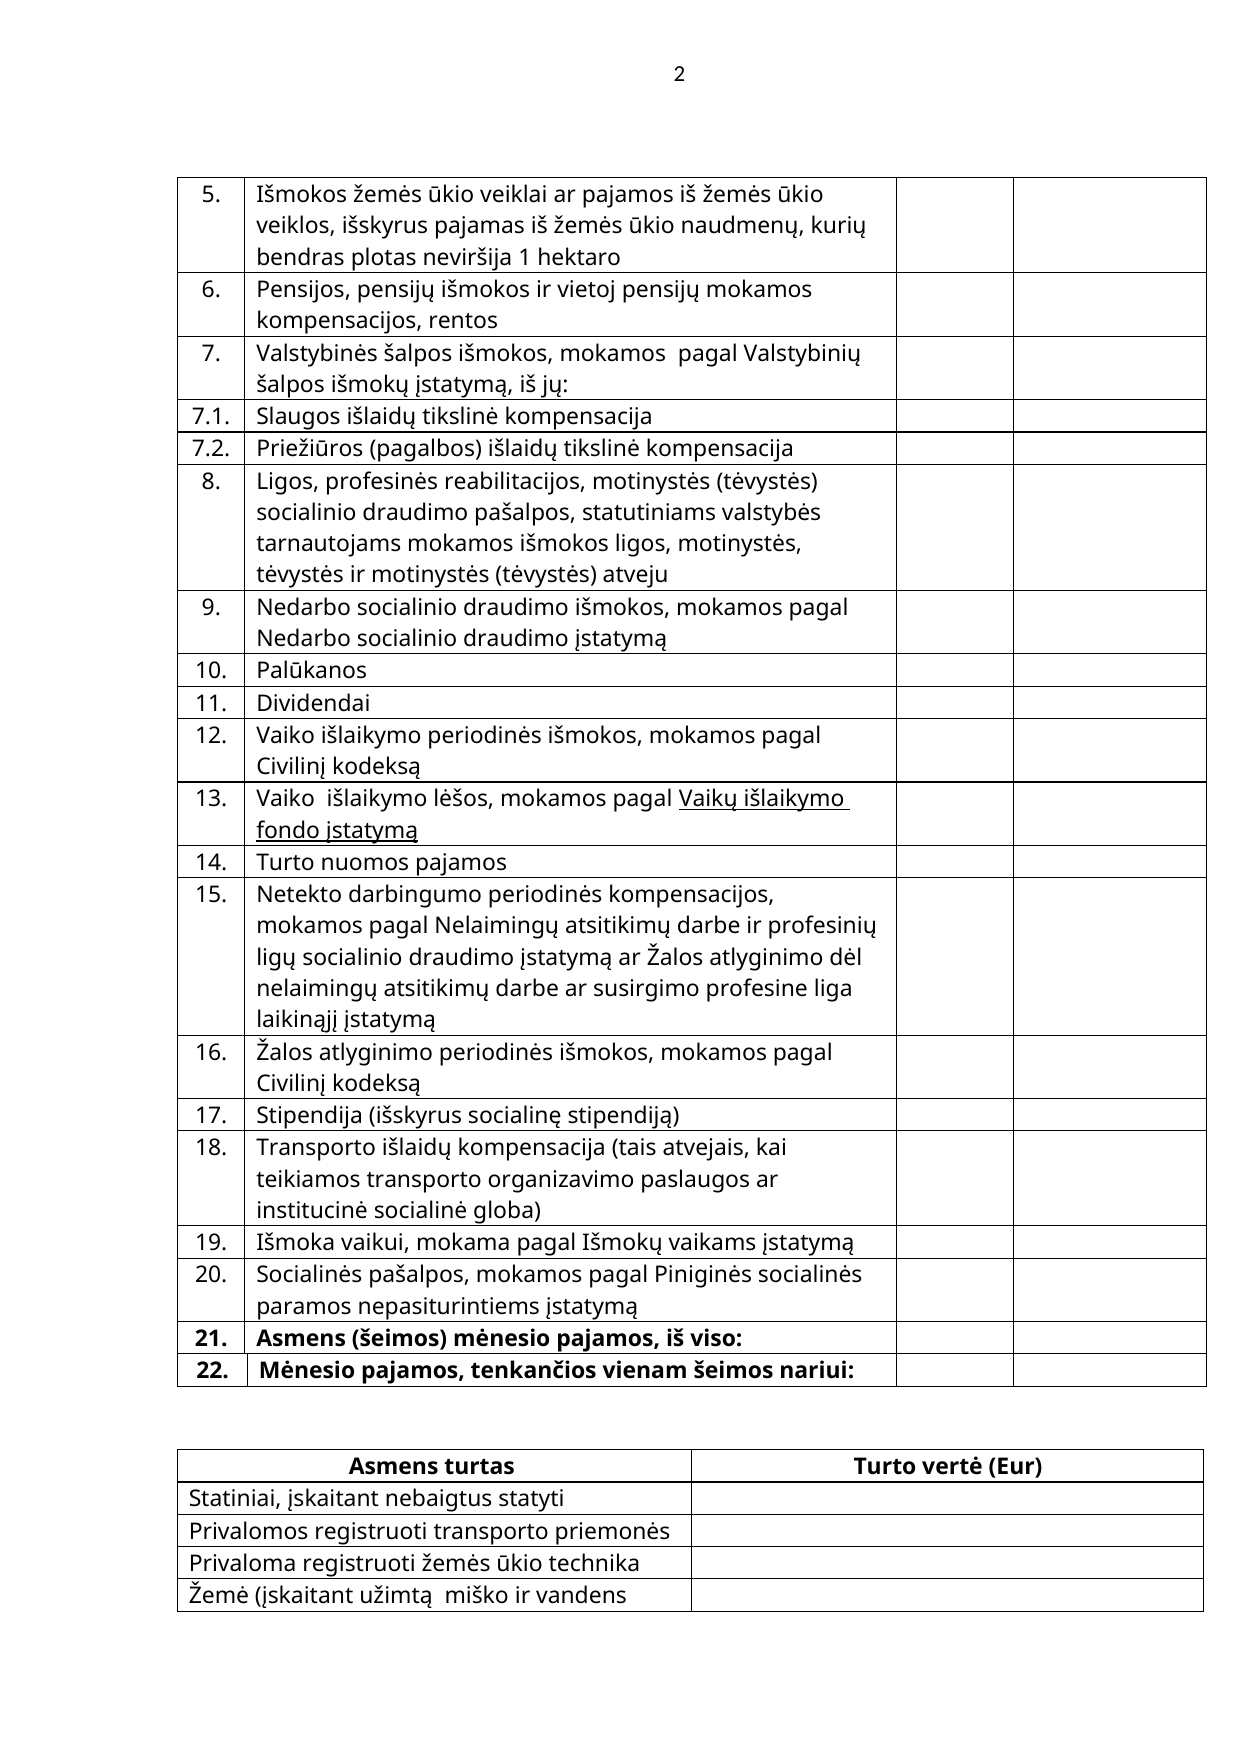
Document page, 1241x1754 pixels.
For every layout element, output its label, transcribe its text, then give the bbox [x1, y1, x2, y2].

table_cell [897, 1226, 1013, 1257]
table_cell Vaiko išlaikymo periodinės išmokos, mokamos pagal Civilinį kodeksą [245, 719, 896, 781]
table_cell Statiniai, įskaitant nebaigtus statyti [178, 1483, 691, 1514]
table_cell [897, 719, 1013, 781]
table_cell [897, 465, 1013, 590]
table_cell Vaiko išlaikymo lėšos, mokamos pagal Vaikų išlaikymo fondo įstatymą [245, 783, 896, 845]
table_cell 5. [178, 178, 244, 272]
table_cell 11. [178, 687, 244, 718]
table_cell [897, 654, 1013, 686]
table_cell [1014, 400, 1206, 431]
table_cell Netekto darbingumo periodinės kompensacijos, mokamos pagal Nelaimingų atsitikimų darbe ir profesinių ligų socialinio draudimo įstatymą ar Žalos atlyginimo dėl nelaimingų atsitikimų darbe ar susirgimo profesine liga laikinąjį įstatymą [245, 878, 896, 1034]
table_cell 9. [178, 591, 244, 653]
table_cell Pensijos, pensijų išmokos ir vietoj pensijų mokamos kompensacijos, rentos [245, 273, 896, 336]
table_cell 15. [178, 878, 244, 1034]
table_cell 7. [178, 337, 244, 399]
table_cell Ligos, profesinės reabilitacijos, motinystės (tėvystės) socialinio draudimo pašalpos, statutiniams valstybės tarnautojams mokamos išmokos ligos, motinystės, tėvystės ir motinystės (tėvystės) atveju [245, 465, 896, 590]
table_cell 13. [178, 783, 244, 845]
table_cell [897, 400, 1013, 431]
table_cell [1014, 1259, 1206, 1321]
table_cell [1014, 687, 1206, 718]
table_cell 10. [178, 654, 244, 686]
table_cell Stipendija (išskyrus socialinę stipendiją) [245, 1099, 896, 1130]
table_cell 7.1. [178, 400, 244, 431]
table_cell Palūkanos [245, 654, 896, 686]
table_cell [897, 687, 1013, 718]
table_cell [897, 846, 1013, 877]
table_cell [1014, 1354, 1206, 1386]
table_cell Socialinės pašalpos, mokamos pagal Piniginės socialinės paramos nepasiturintiems įstatymą [245, 1259, 896, 1321]
table_cell Žemė (įskaitant užimtą miško ir vandens [178, 1579, 691, 1611]
table_cell [897, 1259, 1013, 1321]
table_cell [897, 878, 1013, 1034]
table_cell 7.2. [178, 433, 244, 464]
table_cell 18. [178, 1131, 244, 1225]
table_cell 12. [178, 719, 244, 781]
table_cell [897, 591, 1013, 653]
table_cell [897, 1099, 1013, 1130]
table_cell Išmoka vaikui, mokama pagal Išmokų vaikams įstatymą [245, 1226, 896, 1257]
table_cell [1014, 719, 1206, 781]
table_cell [897, 1322, 1013, 1353]
table_cell Išmokos žemės ūkio veiklai ar pajamos iš žemės ūkio veiklos, išskyrus pajamas iš žemės ūkio naudmenų, kurių bendras plotas neviršija 1 hektaro [245, 178, 896, 272]
table_cell [1014, 178, 1206, 272]
table_cell [1014, 591, 1206, 653]
table_cell Mėnesio pajamos, tenkančios vienam šeimos nariui: [248, 1354, 896, 1386]
table_cell [692, 1483, 1203, 1514]
table_header Asmens turtas [178, 1450, 691, 1481]
table_cell Valstybinės šalpos išmokos, mokamos pagal Valstybinių šalpos išmokų įstatymą, iš jų: [245, 337, 896, 399]
table_cell Priežiūros (pagalbos) išlaidų tikslinė kompensacija [245, 433, 896, 464]
table_cell 8. [178, 465, 244, 590]
table_cell [1014, 1226, 1206, 1257]
table_cell 19. [178, 1226, 244, 1257]
table_cell 17. [178, 1099, 244, 1130]
table_cell 22. [178, 1354, 247, 1386]
table_cell Dividendai [245, 687, 896, 718]
table_cell [897, 783, 1013, 845]
table_cell [897, 433, 1013, 464]
table_cell [1014, 1036, 1206, 1098]
table_cell Privalomos registruoti transporto priemonės [178, 1515, 691, 1546]
table_cell 6. [178, 273, 244, 336]
table_cell [1014, 846, 1206, 877]
table_cell Nedarbo socialinio draudimo išmokos, mokamos pagal Nedarbo socialinio draudimo įstatymą [245, 591, 896, 653]
table_cell [1014, 433, 1206, 464]
table_cell [1014, 783, 1206, 845]
table_cell Turto nuomos pajamos [245, 846, 896, 877]
table_cell [1014, 1131, 1206, 1225]
table_cell 16. [178, 1036, 244, 1098]
table_cell [897, 273, 1013, 336]
table_cell 21. [178, 1322, 244, 1353]
table_cell [897, 1036, 1013, 1098]
table_cell Slaugos išlaidų tikslinė kompensacija [245, 400, 896, 431]
table_cell [1014, 1099, 1206, 1130]
table_cell [1014, 654, 1206, 686]
table_cell [1014, 1322, 1206, 1353]
table_cell [897, 1131, 1013, 1225]
table_cell [1014, 465, 1206, 590]
table_cell [692, 1515, 1203, 1546]
table_cell Privaloma registruoti žemės ūkio technika [178, 1547, 691, 1578]
table_cell [897, 1354, 1013, 1386]
table_cell 14. [178, 846, 244, 877]
table_cell [897, 178, 1013, 272]
table_cell [1014, 878, 1206, 1034]
table_cell [692, 1579, 1203, 1611]
table_cell [1014, 337, 1206, 399]
table_cell 20. [178, 1259, 244, 1321]
table_cell [1014, 273, 1206, 336]
table_cell Transporto išlaidų kompensacija (tais atvejais, kai teikiamos transporto organizavimo paslaugos ar institucinė socialinė globa) [245, 1131, 896, 1225]
table_header Turto vertė (Eur) [692, 1450, 1203, 1481]
table_cell Asmens (šeimos) mėnesio pajamos, iš viso: [245, 1322, 896, 1353]
table_cell Žalos atlyginimo periodinės išmokos, mokamos pagal Civilinį kodeksą [245, 1036, 896, 1098]
table_cell [897, 337, 1013, 399]
table_cell [692, 1547, 1203, 1578]
